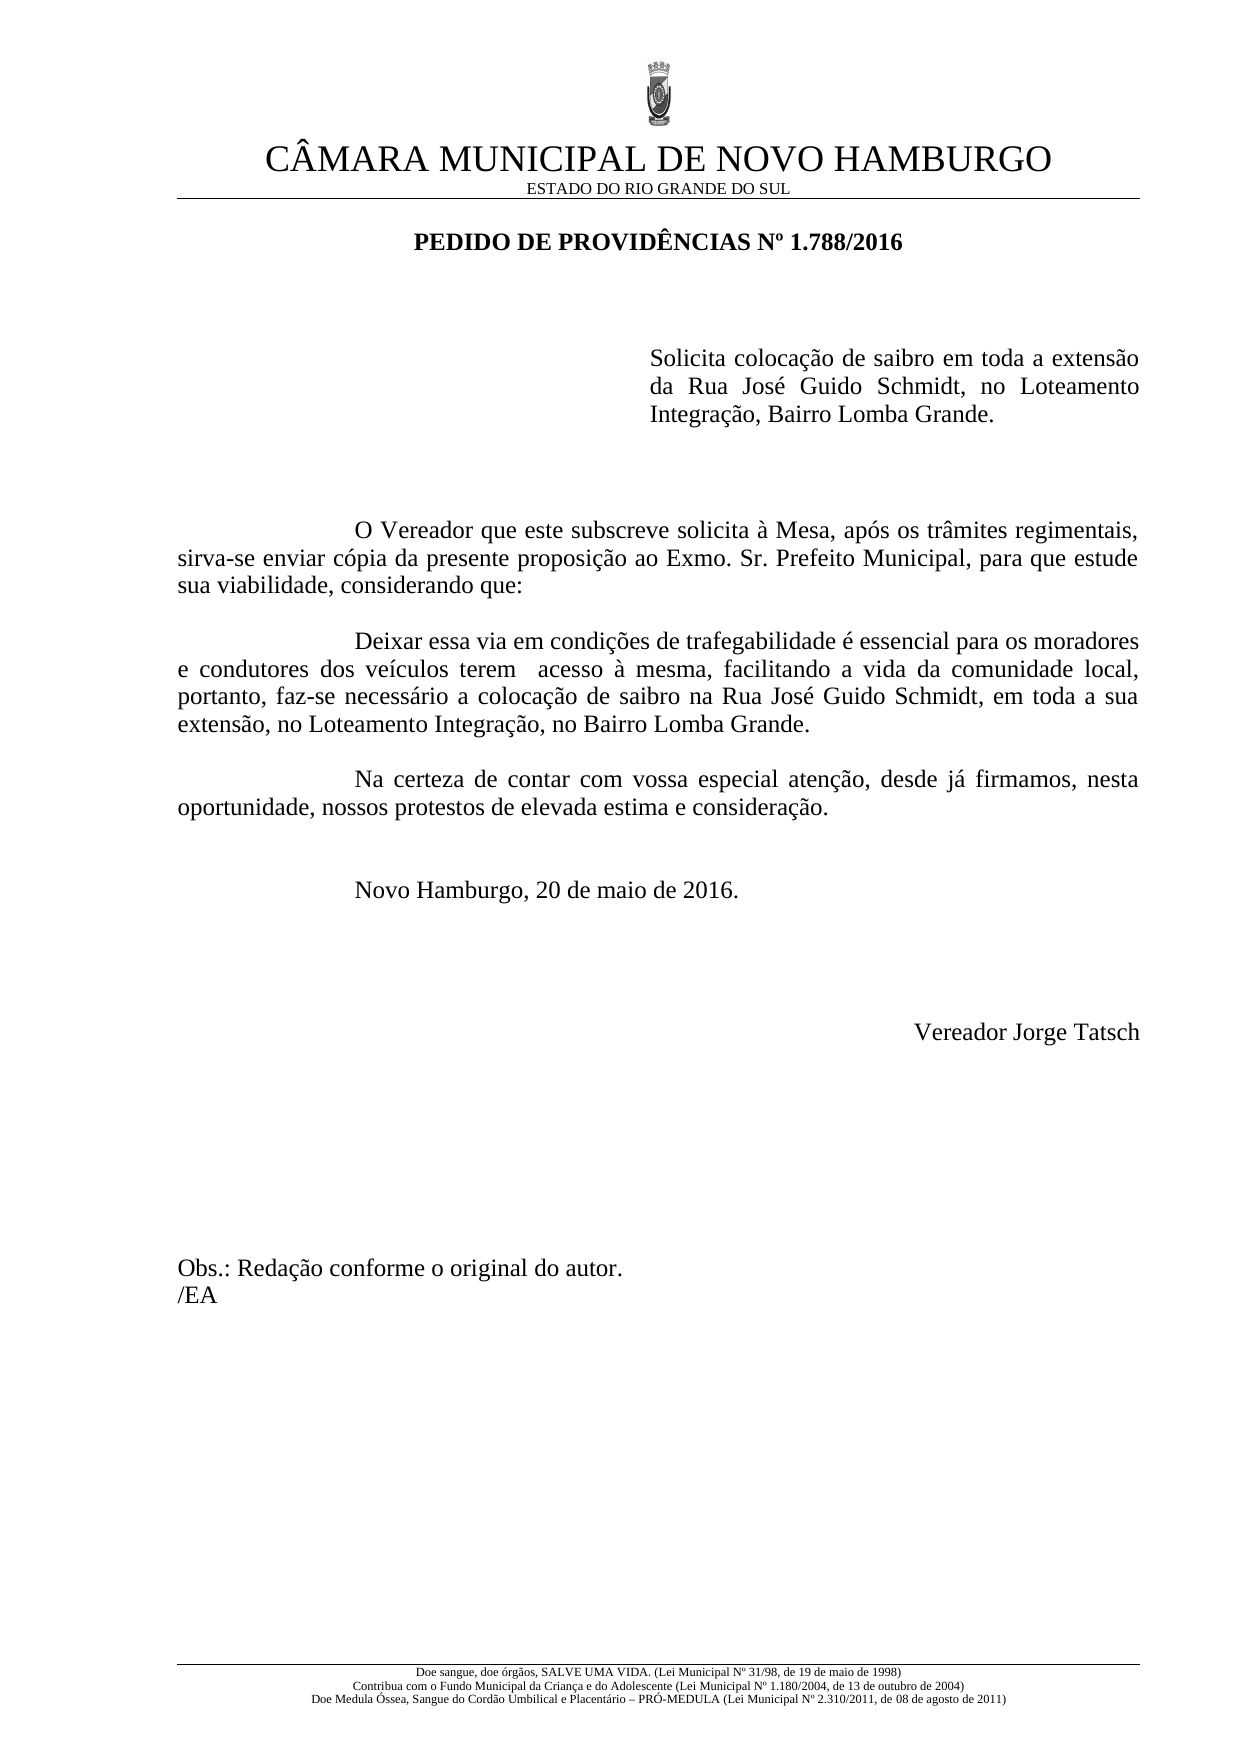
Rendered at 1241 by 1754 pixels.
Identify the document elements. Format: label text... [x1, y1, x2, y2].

text O Vereador que este subscreve solicita à Mesa, após os trâmites regimentais, sirva-se enviar cópia da presente proposição ao Exmo. Sr. Prefeito Municipal, para que estude sua viabilidade, considerando que: [177, 516, 1140, 599]
list Solicita colocação de saibro em toda a extensão da Rua José Guido Schmidt, no Loteamento Integração, Bairro Lomba Grande. [649, 344, 1140, 428]
text Deixar essa via em condições de trafegabilidade é essencial para os moradores e condutores dos veículos terem acesso à mesma, facilitando a vida da comunidade local, portanto, faz-se necessário a colocação de saibro na Rua José Guido Schmidt, em toda a sua extensão, no Loteamento Integração, no Bairro Lomba Grande. [177, 627, 1140, 738]
text Obs.: Redação conforme o original do autor. [177, 1254, 1140, 1281]
text Na certeza de contar com vossa especial atenção, desde já firmamos, nesta oportunidade, nossos protestos de elevada estima e consideração. [177, 766, 1140, 821]
text Vereador Jorge Tatsch [177, 1018, 1140, 1046]
text PEDIDO DE PROVIDÊNCIAS Nº 1.788/2016 [177, 228, 1140, 256]
text Novo Hamburgo, 20 de maio de 2016. [177, 876, 1140, 904]
text /EA [177, 1281, 1140, 1309]
